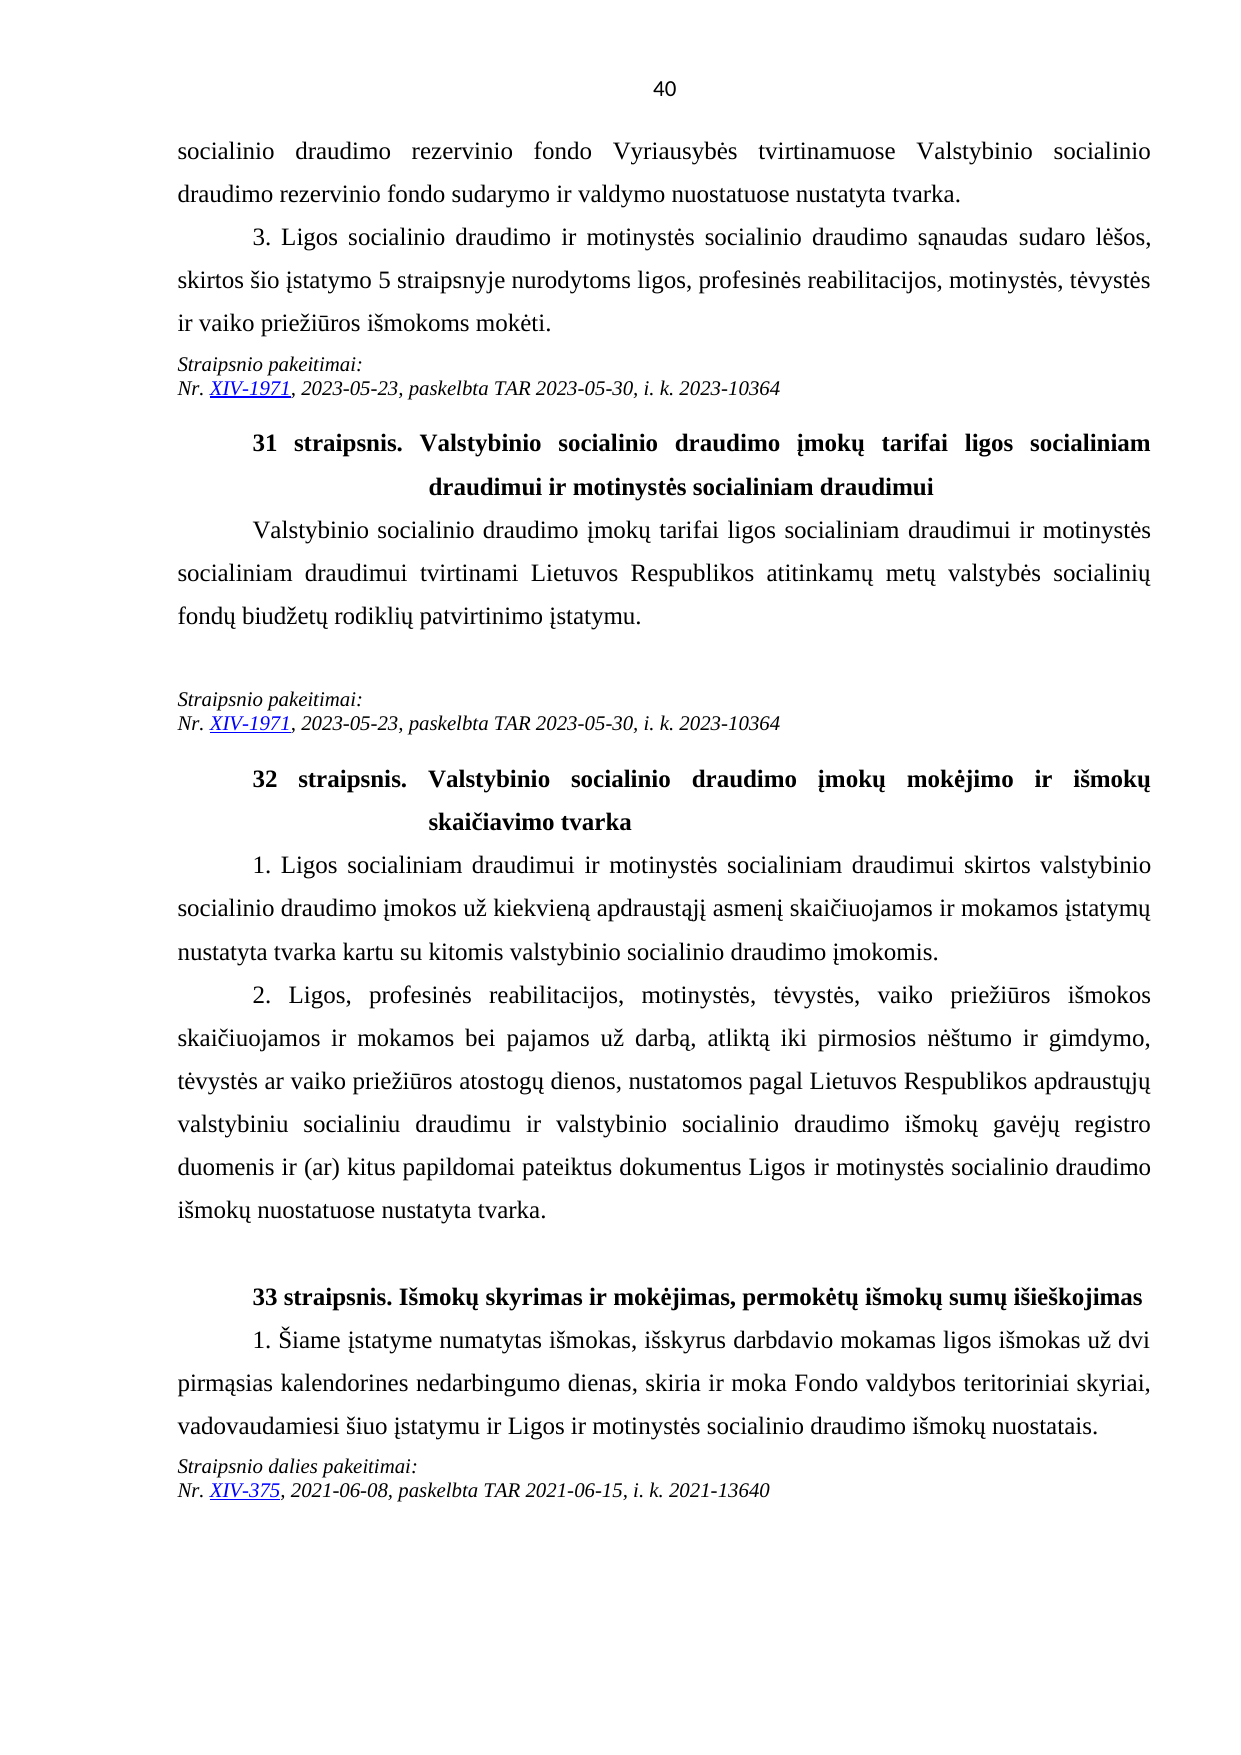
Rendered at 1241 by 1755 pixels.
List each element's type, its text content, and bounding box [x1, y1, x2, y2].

text 1. Šiame įstatyme numatytas išmokas, išskyrus darbdavio mokamas ligos išmokas už dvi pirmąsias kalendorines nedarbingumo dienas, skiria ir moka Fondo valdybos teritoriniai skyriai, vadovaudamiesi šiuo įstatymu ir Ligos ir motinystės socialinio draudimo išmokų nuostatais. [177, 1325, 1152, 1440]
text 2. Ligos, profesinės reabilitacijos, motinystės, tėvystės, vaiko priežiūros išmokos skaičiuojamos ir mokamos bei pajamos už darbą, atliktą iki pirmosios nėštumo ir gimdymo, tėvystės ar vaiko priežiūros atostogų dienos, nustatomos pagal Lietuvos Respublikos apdraustųjų valstybiniu socialiniu draudimu ir valstybinio socialinio draudimo išmokų gavėjų registro duomenis ir (ar) kitus papildomai pateiktus dokumentus Ligos ir motinystės socialinio draudimo išmokų nuostatuose nustatyta tvarka. [177, 980, 1152, 1224]
text 31 straipsnis. Valstybinio socialinio draudimo įmokų tarifai ligos socialiniam draudimui ir motinystės socialiniam draudimui [252, 428, 1152, 500]
text Straipsnio dalies pakeitimai: [177, 1454, 1152, 1478]
text 33 straipsnis. Išmokų skyrimas ir mokėjimas, permokėtų išmokų sumų išieškojimas [177, 1282, 1152, 1310]
text socialinio draudimo rezervinio fondo Vyriausybės tvirtinamuose Valstybinio socialinio draudimo rezervinio fondo sudarymo ir valdymo nuostatuose nustatyta tvarka. [177, 136, 1152, 208]
text 1. Ligos socialiniam draudimui ir motinystės socialiniam draudimui skirtos valstybinio socialinio draudimo įmokos už kiekvieną apdraustąjį asmenį skaičiuojamos ir mokamos įstatymų nustatyta tvarka kartu su kitomis valstybinio socialinio draudimo įmokomis. [177, 850, 1152, 965]
text Nr. XIV-375, 2021-06-08, paskelbta TAR 2021-06-15, i. k. 2021-13640 [177, 1478, 1152, 1502]
text 3. Ligos socialinio draudimo ir motinystės socialinio draudimo sąnaudas sudaro lėšos, skirtos šio įstatymo 5 straipsnyje nurodytoms ligos, profesinės reabilitacijos, motinystės, tėvystės ir vaiko priežiūros išmokoms mokėti. [177, 222, 1152, 337]
text Nr. XIV-1971, 2023-05-23, paskelbta TAR 2023-05-30, i. k. 2023-10364 [177, 376, 1152, 400]
text 32 straipsnis. Valstybinio socialinio draudimo įmokų mokėjimo ir išmokų skaičiavimo tvarka [252, 764, 1152, 836]
text Straipsnio pakeitimai: [177, 687, 1152, 711]
text Nr. XIV-1971, 2023-05-23, paskelbta TAR 2023-05-30, i. k. 2023-10364 [177, 711, 1152, 735]
text Straipsnio pakeitimai: [177, 352, 1152, 376]
text Valstybinio socialinio draudimo įmokų tarifai ligos socialiniam draudimui ir motinystės socialiniam draudimui tvirtinami Lietuvos Respublikos atitinkamų metų valstybės socialinių fondų biudžetų rodiklių patvirtinimo įstatymu. [177, 515, 1152, 630]
